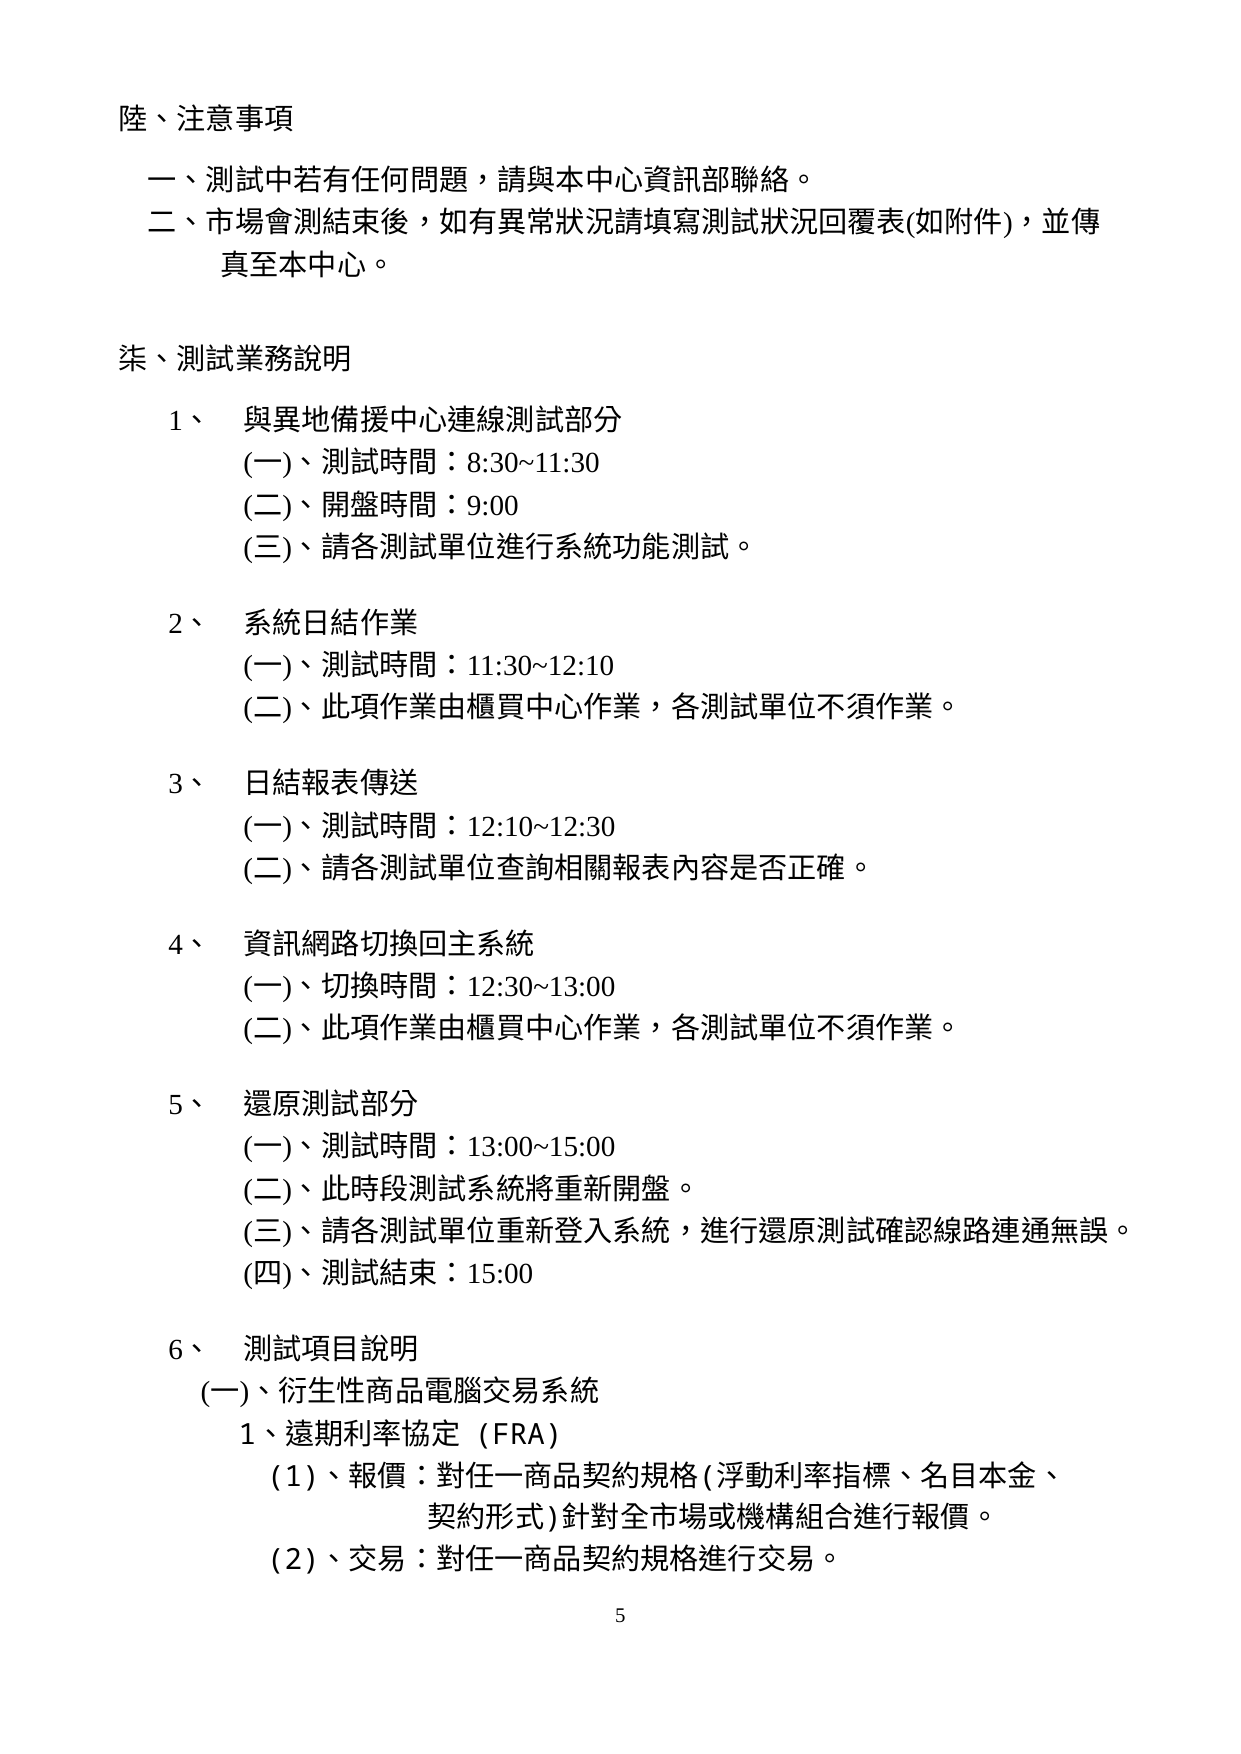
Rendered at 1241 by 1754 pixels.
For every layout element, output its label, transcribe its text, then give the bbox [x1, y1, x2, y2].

text (三)、請各測試單位重新登入系統，進行還原測試確認線路連通無誤。 [243, 1208, 1122, 1250]
text (四)、測試結束：15:00 [243, 1250, 1122, 1292]
text 一、測試中若有任何問題，請與本中心資訊部聯絡。 [118, 157, 1122, 199]
list 與異地備援中心連線測試部分 [168, 397, 1122, 439]
text 契約形式)針對全市場或機構組合進行報價。 [223, 1494, 1122, 1536]
list 日結報表傳送 [168, 760, 1122, 802]
text (一)、測試時間：12:10~12:30 [243, 802, 1122, 844]
list 還原測試部分 [168, 1081, 1122, 1123]
text (一)、切換時間：12:30~13:00 [243, 963, 1122, 1005]
text (三)、請各測試單位進行系統功能測試。 [243, 524, 1122, 566]
subtitle 柒、測試業務說明 [118, 336, 1108, 378]
list 測試項目說明 [168, 1326, 1122, 1368]
text (1)、報價：對任一商品契約規格(浮動利率指標、名目本金、 [223, 1453, 1122, 1494]
text (一)、測試時間：11:30~12:10 [243, 642, 1122, 684]
text (二)、開盤時間：9:00 [243, 481, 1122, 524]
text (2)、交易：對任一商品契約規格進行交易。 [223, 1536, 1122, 1578]
list 資訊網路切換回主系統 [168, 920, 1122, 963]
text (二)、此項作業由櫃買中心作業，各測試單位不須作業。 [243, 684, 1122, 726]
text (二)、此項作業由櫃買中心作業，各測試單位不須作業。 [243, 1005, 1122, 1047]
text (一)、測試時間：8:30~11:30 [243, 439, 1122, 481]
text (一)、衍生性商品電腦交易系統 [193, 1368, 1122, 1410]
text (二)、此時段測試系統將重新開盤。 [243, 1165, 1122, 1208]
text (一)、測試時間：13:00~15:00 [243, 1123, 1122, 1165]
text 真至本中心。 [118, 241, 1122, 283]
list 系統日結作業 [168, 599, 1122, 642]
text 二、市場會測結束後，如有異常狀況請填寫測試狀況回覆表(如附件)，並傳 [118, 199, 1122, 241]
subtitle 陸、注意事項 [118, 96, 1108, 138]
text 1、遠期利率協定 (FRA) [238, 1410, 1122, 1453]
text (二)、請各測試單位查詢相關報表內容是否正確。 [243, 844, 1122, 887]
